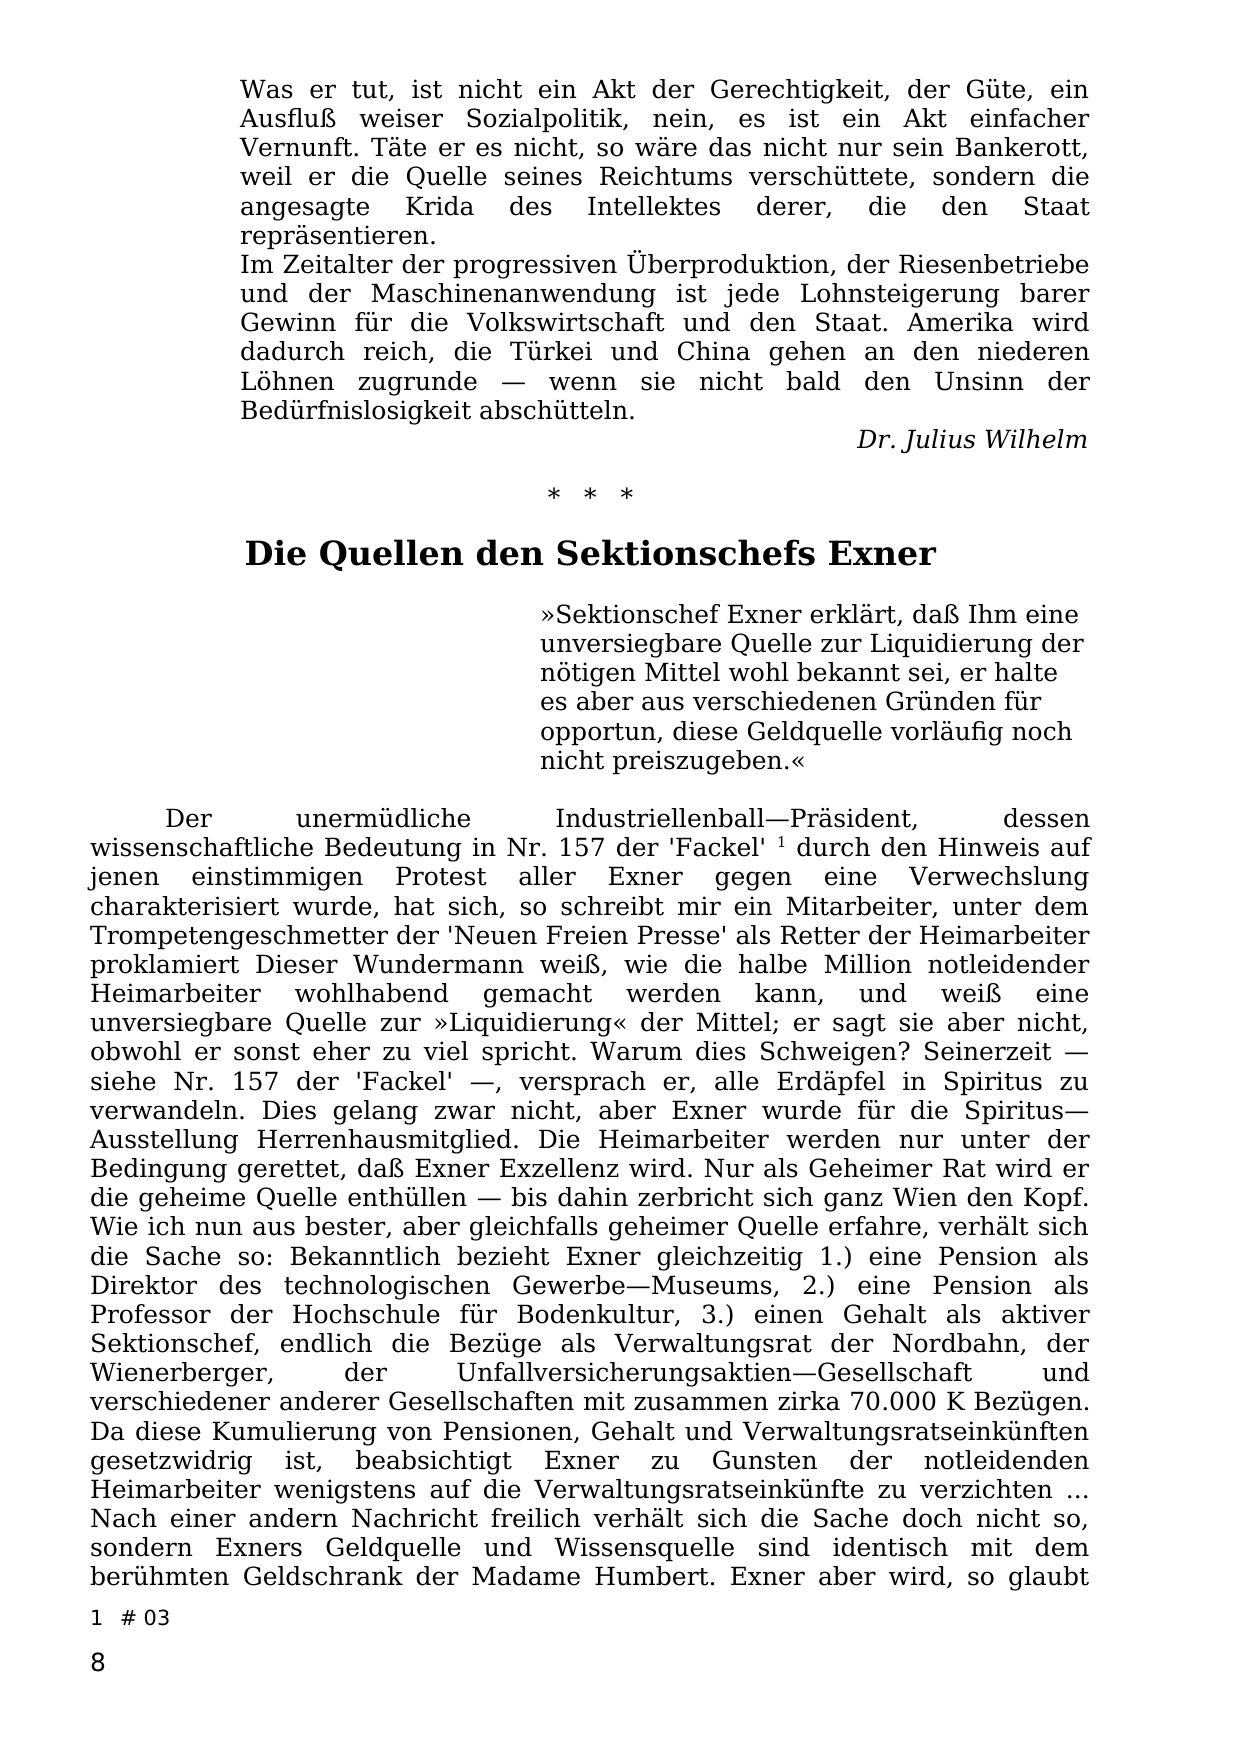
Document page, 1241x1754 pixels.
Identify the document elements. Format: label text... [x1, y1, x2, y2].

text Im Zeitalter der progressiven Überproduktion, der Riesenbetriebe und der Maschinenanwendung ist jede Lohnsteigerung barer Gewinn für die Volkswirtschaft und den Staat. Amerika wird dadurch reich, die Türkei und China gehen an den niederen Löhnen zugrunde — wenn sie nicht bald den Unsinn der Bedürfnislosigkeit abschütteln. [240, 250, 1091, 425]
text # 03 [90, 1606, 1091, 1631]
text Dr. Julius Wilhelm [240, 425, 1091, 454]
text Der unermüdliche Industriellenball—Präsident, dessen wissenschaftliche Bedeutung in Nr. 157 der 'Fackel' durch den Hinweis auf jenen einstimmigen Protest aller Exner gegen eine Verwechslung charakterisiert wurde, hat sich, so schreibt mir ein Mitarbeiter, unter dem Trompetengeschmetter der 'Neuen Freien Presse' als Retter der Heimarbeiter proklamiert Dieser Wundermann weiß, wie die halbe Million notleidender Heimarbeiter wohlhabend gemacht werden kann, und weiß eine unversiegbare Quelle zur »Liquidierung« der Mittel; er sagt sie aber nicht, obwohl er sonst eher zu viel spricht. Warum dies Schweigen? Seinerzeit — siehe Nr. 157 der 'Fackel' —, versprach er, alle Erdäpfel in Spiritus zu verwandeln. Dies gelang zwar nicht, aber Exner wurde für die Spiritus—Ausstellung Herrenhausmitglied. Die Heimarbeiter werden nur unter der Bedingung gerettet, daß Exner Exzellenz wird. Nur als Geheimer Rat wird er die geheime Quelle enthüllen — bis dahin zerbricht sich ganz Wien den Kopf. Wie ich nun aus bester, aber gleichfalls geheimer Quelle erfahre, verhält sich die Sache so: Bekanntlich bezieht Exner gleichzeitig 1.) eine Pension als Direktor des technologischen Gewerbe—Museums, 2.) eine Pension als Professor der Hochschule für Bodenkultur, 3.) einen Gehalt als aktiver Sektionschef, endlich die Bezüge als Verwaltungsrat der Nordbahn, der Wienerberger, der Unfallversicherungsaktien—Gesellschaft und verschiedener anderer Gesellschaften mit zusammen zirka 70.000 K Bezügen. Da diese Kumulierung von Pensionen, Gehalt und Verwaltungsratseinkünften gesetzwidrig ist, beabsichtigt Exner zu Gunsten der notleidenden Heimarbeiter wenigstens auf die Verwaltungsratseinkünfte zu verzichten ... Nach einer andern Nachricht freilich verhält sich die Sache doch nicht so, sondern Exners Geldquelle und Wissensquelle sind identisch mit dem berühmten Geldschrank der Madame Humbert. Exner aber wird, so glaubt [90, 804, 1091, 1592]
text »Sektionschef Exner erklärt, daß Ihm eine unversiegbare Quelle zur Liquidierung der nötigen Mittel wohl bekannt sei, er halte es aber aus verschiedenen Gründen für opportun, diese Geldquelle vorläufig noch nicht preiszugeben.« [540, 573, 1091, 775]
text Die Quellen den Sektionschefs Exner [90, 512, 1091, 573]
text * * * [90, 483, 1091, 512]
text Was er tut, ist nicht ein Akt der Gerechtigkeit, der Güte, ein Ausfluß weiser Sozialpolitik, nein, es ist ein Akt einfacher Vernunft. Täte er es nicht, so wäre das nicht nur sein Bankerott, weil er die Quelle seines Reichtums verschüttete, sondern die angesagte Krida des Intellektes derer, die den Staat repräsentieren. [240, 75, 1091, 250]
